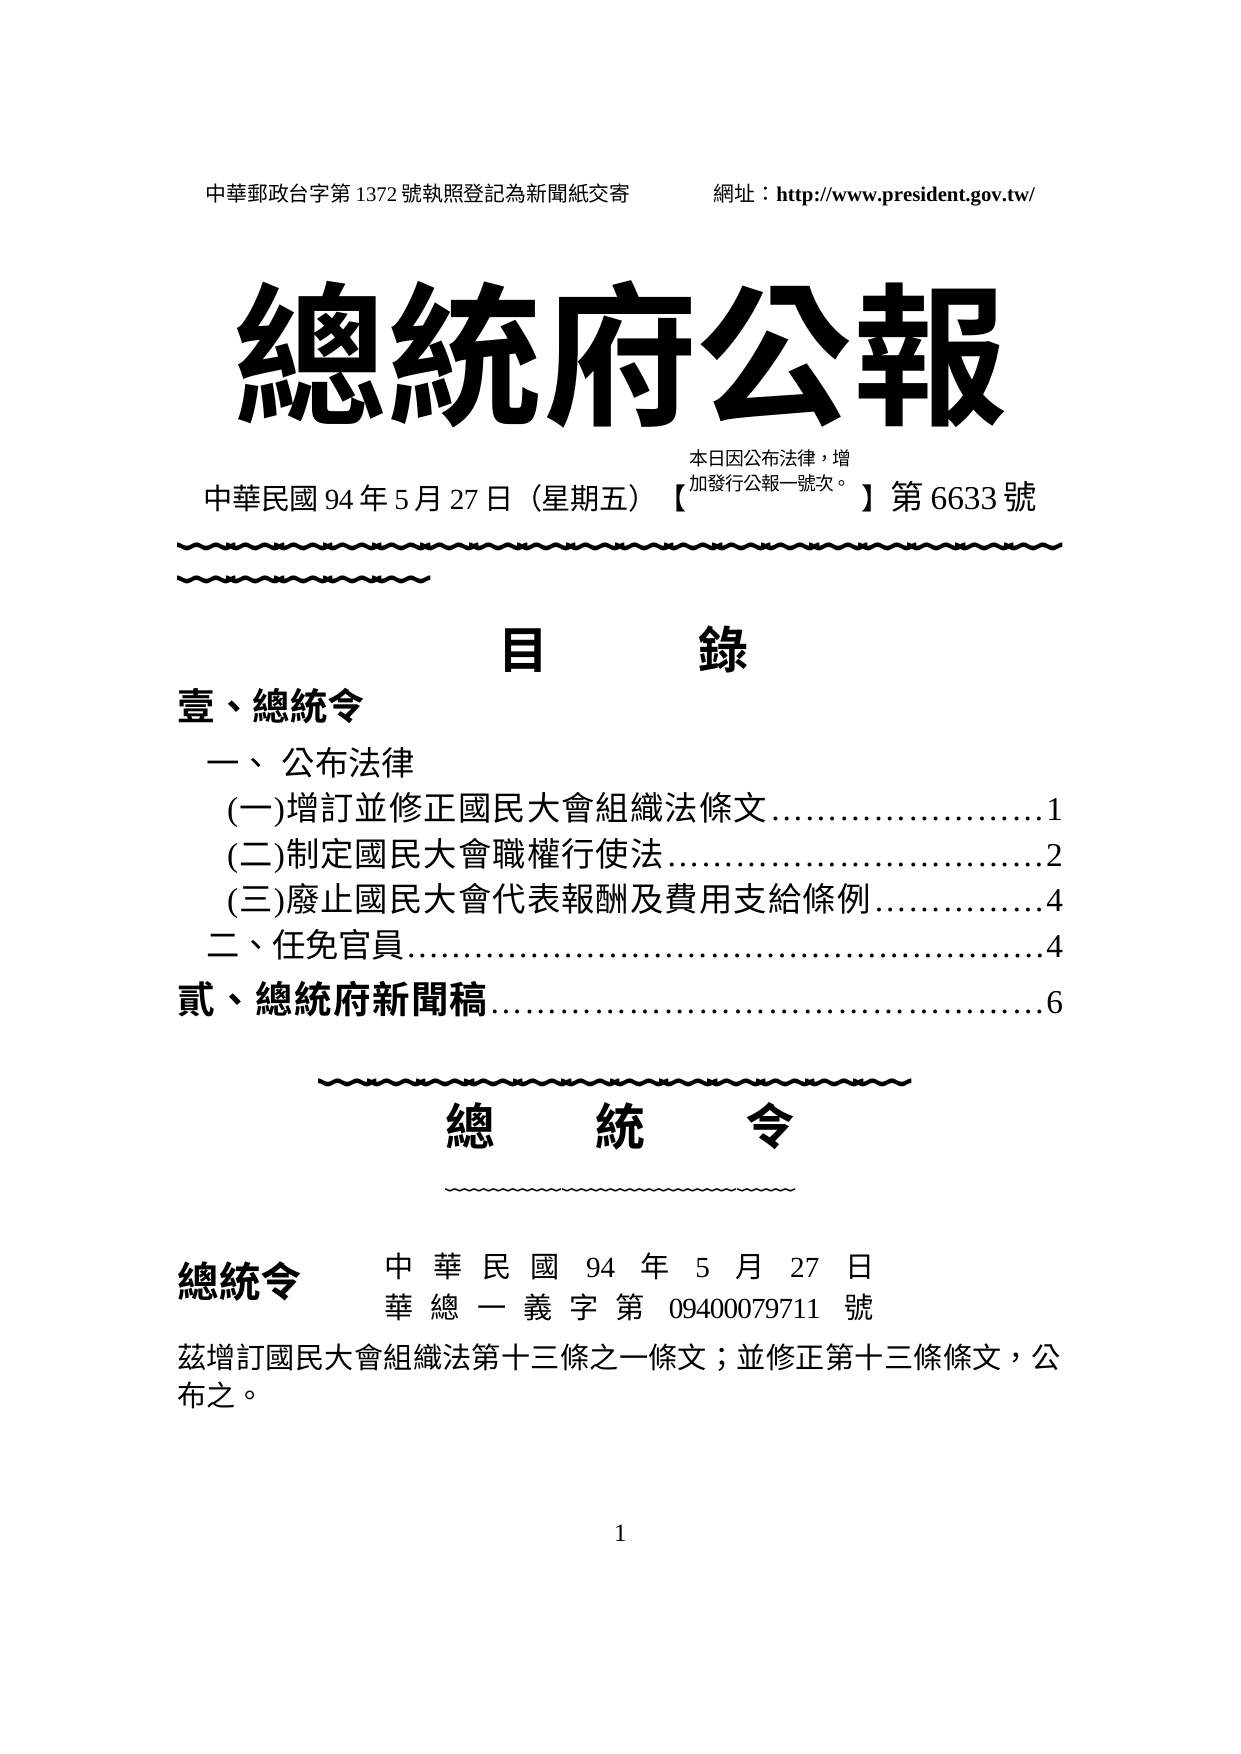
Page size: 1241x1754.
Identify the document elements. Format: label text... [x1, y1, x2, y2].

text (三)廢止國民大會代表報酬及費用支給條例……………4 [227, 875, 1063, 921]
text (一)增訂並修正國民大會組織法條文……………………1 [227, 783, 1063, 829]
text (二)制定國民大會職權行使法……………………………2 [227, 829, 1063, 875]
text 壹、總統令 [177, 679, 1063, 731]
text 二、任免官員…………………………………………………4 [206, 921, 1063, 967]
text 貳、總統府新聞稿…………………………………………6 [177, 972, 1063, 1024]
list 公布法律 [206, 743, 1063, 783]
text ﹏﹏﹏﹏﹏﹏﹏﹏﹏﹏﹏﹏ [177, 1061, 1063, 1086]
text ﹏﹏﹏﹏﹏﹏﹏﹏﹏﹏﹏﹏ [177, 1170, 1063, 1195]
table_header 中華民國94年5月27日 華總一義字第09400079711號 [381, 1232, 877, 1338]
text 茲增訂國民大會組織法第十三條之一條文；並修正第十三條條文，公布之。 [177, 1338, 1063, 1413]
table_header 總統令 [174, 1232, 381, 1338]
text 目 錄 [498, 627, 1063, 679]
text 總 統 令 [177, 1099, 1063, 1157]
